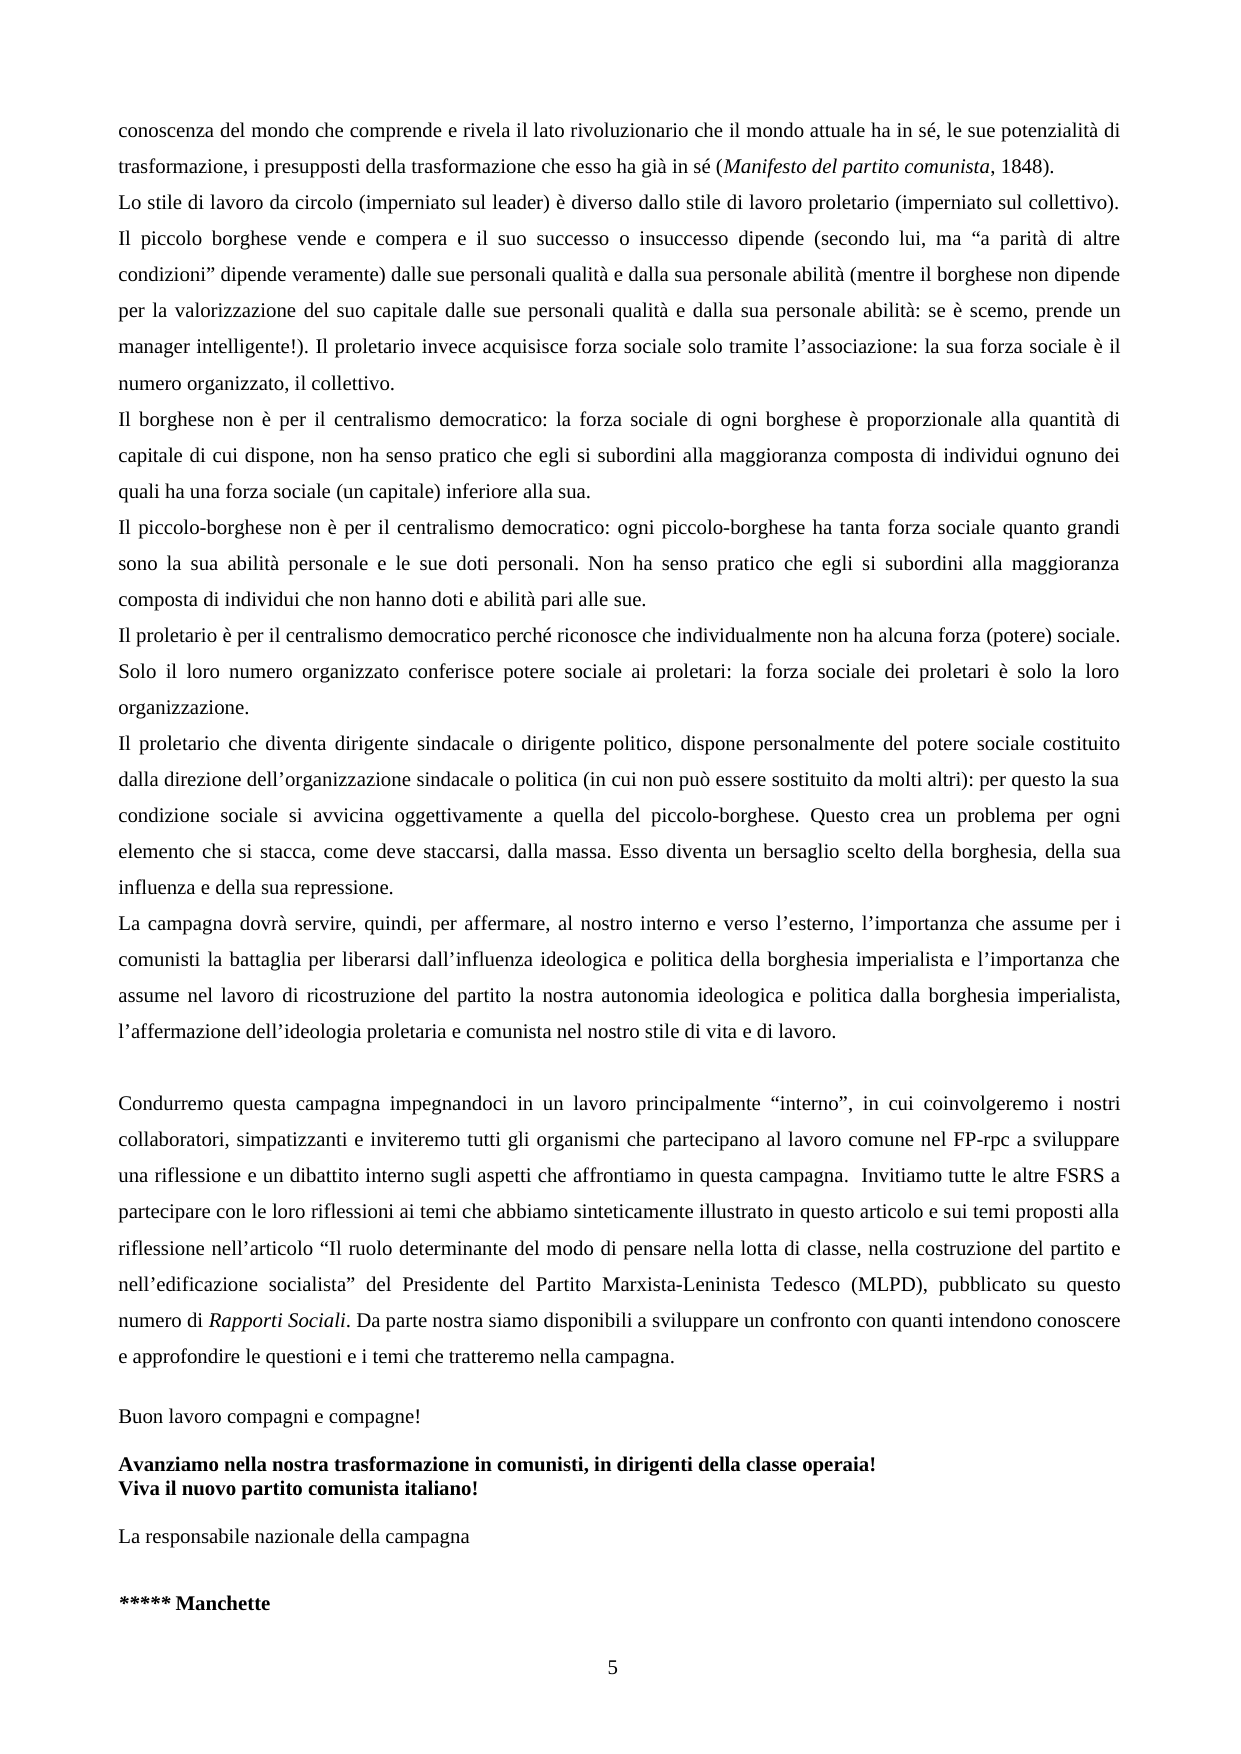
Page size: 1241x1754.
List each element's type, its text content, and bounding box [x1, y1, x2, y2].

text Lo stile di lavoro da circolo (imperniato sul leader) è diverso dallo stile di lavoro proletario (imperniato sul collettivo). Il piccolo borghese vende e compera e il suo successo o insuccesso dipende (secondo lui, ma “a parità di altre condizioni” dipende veramente) dalle sue personali qualità e dalla sua personale abilità (mentre il borghese non dipende per la valorizzazione del suo capitale dalle sue personali qualità e dalla sua personale abilità: se è scemo, prende un manager intelligente!). Il proletario invece acquisisce forza sociale solo tramite l’associazione: la sua forza sociale è il numero organizzato, il collettivo. [118, 190, 1122, 394]
text Il proletario che diventa dirigente sindacale o dirigente politico, dispone personalmente del potere sociale costituito dalla direzione dell’organizzazione sindacale o politica (in cui non può essere sostituito da molti altri): per questo la sua condizione sociale si avvicina oggettivamente a quella del piccolo-borghese. Questo crea un problema per ogni elemento che si stacca, come deve staccarsi, dalla massa. Esso diventa un bersaglio scelto della borghesia, della sua influenza e della sua repressione. [118, 731, 1122, 899]
text Avanziamo nella nostra trasformazione in comunisti, in dirigenti della classe operaia! [118, 1452, 1122, 1476]
text La responsabile nazionale della campagna [118, 1524, 1122, 1548]
text Il borghese non è per il centralismo democratico: la forza sociale di ogni borghese è proporzionale alla quantità di capitale di cui dispone, non ha senso pratico che egli si subordini alla maggioranza composta di individui ognuno dei quali ha una forza sociale (un capitale) inferiore alla sua. [118, 406, 1122, 503]
text Il proletario è per il centralismo democratico perché riconosce che individualmente non ha alcuna forza (potere) sociale. Solo il loro numero organizzato conferisce potere sociale ai proletari: la forza sociale dei proletari è solo la loro organizzazione. [118, 623, 1122, 719]
text Buon lavoro compagni e compagne! [118, 1404, 1122, 1428]
text Viva il nuovo partito comunista italiano! [118, 1476, 1122, 1500]
text ***** Manchette [118, 1591, 827, 1615]
text conoscenza del mondo che comprende e rivela il lato rivoluzionario che il mondo attuale ha in sé, le sue potenzialità di trasformazione, i presupposti della trasformazione che esso ha già in sé (Manifesto del partito comunista, 1848). [118, 118, 1122, 178]
text Condurremo questa campagna impegnandoci in un lavoro principalmente “interno”, in cui coinvolgeremo i nostri collaboratori, simpatizzanti e inviteremo tutti gli organismi che partecipano al lavoro comune nel FP-rpc a sviluppare una riflessione e un dibattito interno sugli aspetti che affrontiamo in questa campagna. Invitiamo tutte le altre FSRS a partecipare con le loro riflessioni ai temi che abbiamo sinteticamente illustrato in questo articolo e sui temi proposti alla riflessione nell’articolo “Il ruolo determinante del modo di pensare nella lotta di classe, nella costruzione del partito e nell’edificazione socialista” del Presidente del Partito Marxista-Leninista Tedesco (MLPD), pubblicato su questo numero di Rapporti Sociali. Da parte nostra siamo disponibili a sviluppare un confronto con quanti intendono conoscere e approfondire le questioni e i temi che tratteremo nella campagna. [118, 1091, 1122, 1368]
text Il piccolo-borghese non è per il centralismo democratico: ogni piccolo-borghese ha tanta forza sociale quanto grandi sono la sua abilità personale e le sue doti personali. Non ha senso pratico che egli si subordini alla maggioranza composta di individui che non hanno doti e abilità pari alle sue. [118, 514, 1122, 611]
text La campagna dovrà servire, quindi, per affermare, al nostro interno e verso l’esterno, l’importanza che assume per i comunisti la battaglia per liberarsi dall’influenza ideologica e politica della borghesia imperialista e l’importanza che assume nel lavoro di ricostruzione del partito la nostra autonomia ideologica e politica dalla borghesia imperialista, l’affermazione dell’ideologia proletaria e comunista nel nostro stile di vita e di lavoro. [118, 911, 1122, 1043]
